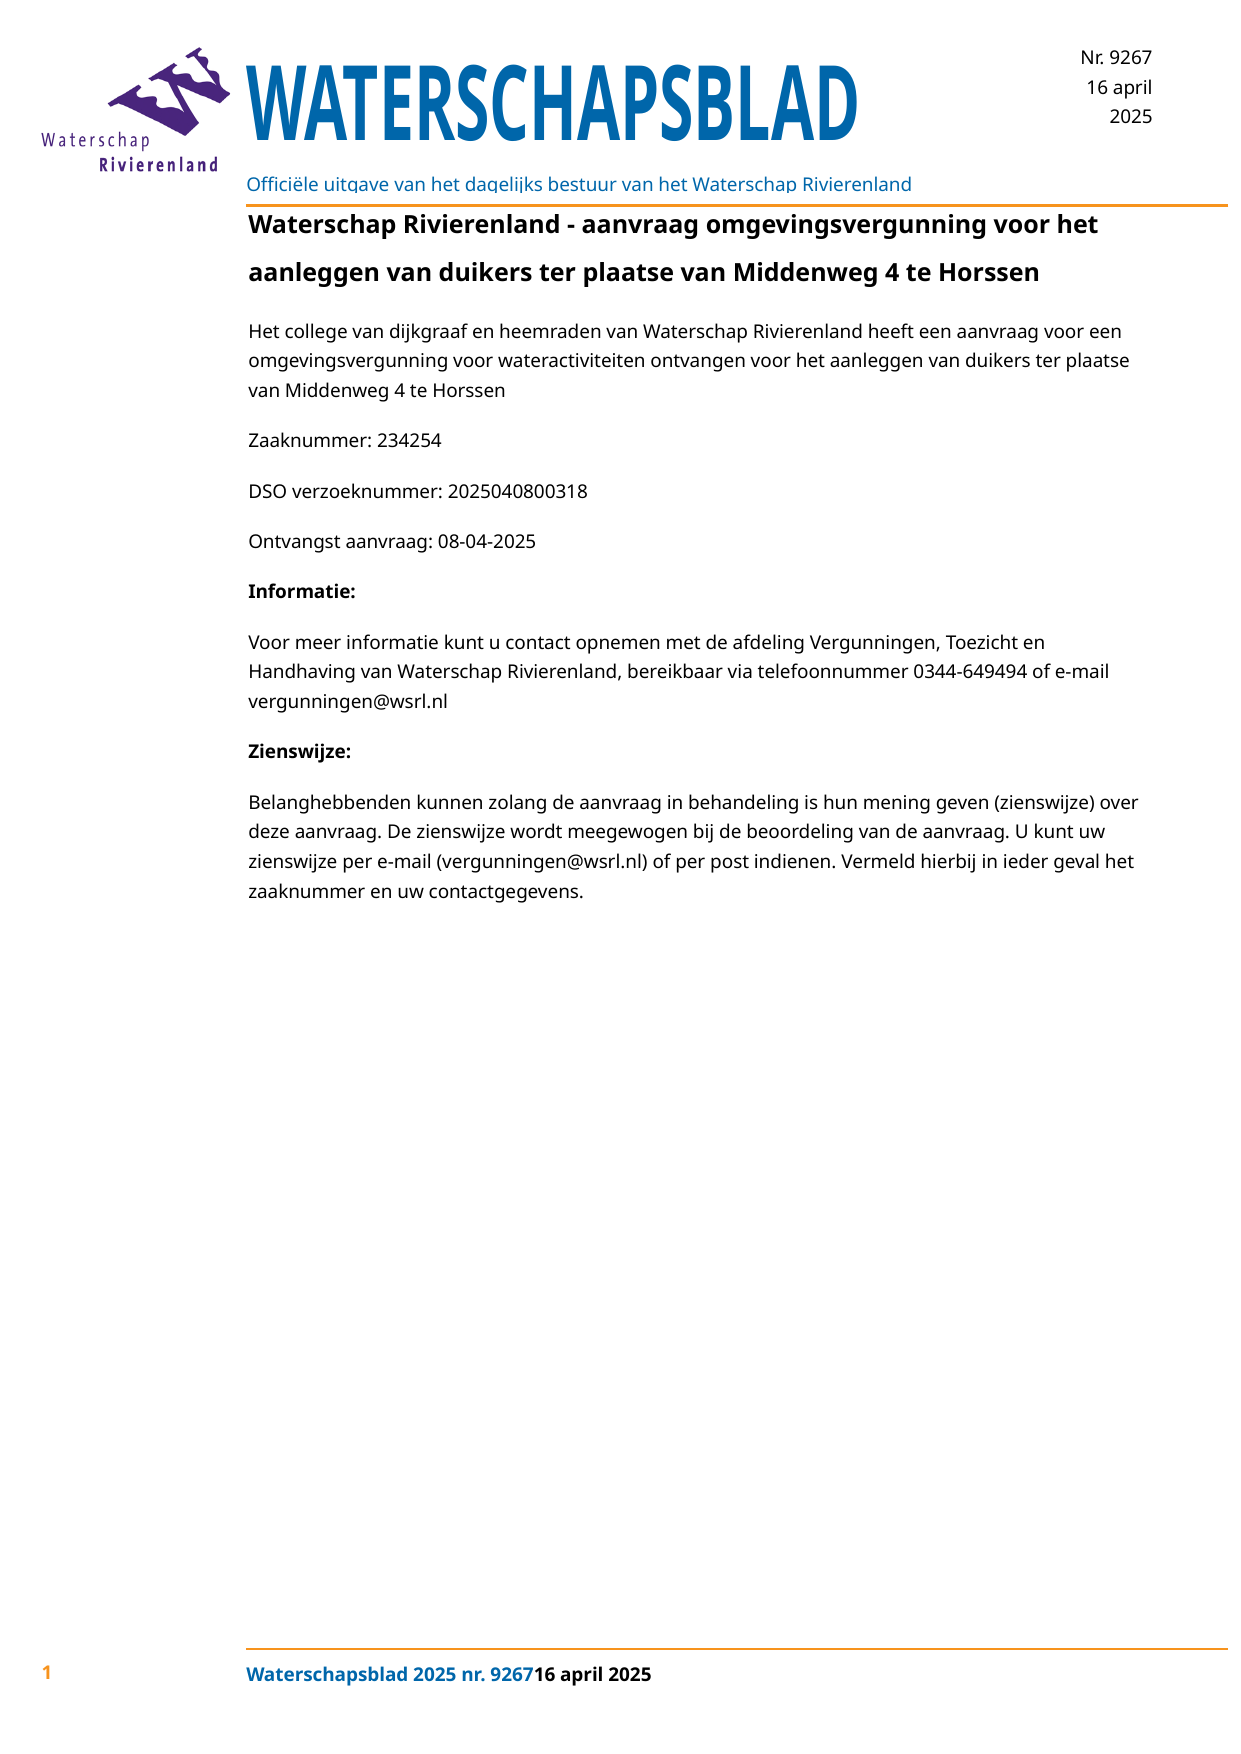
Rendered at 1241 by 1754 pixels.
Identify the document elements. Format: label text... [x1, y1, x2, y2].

text Informatie: [248, 579, 1152, 604]
text Zienswijze: [248, 739, 1152, 764]
text Het college van dijkgraaf en heemraden van Waterschap Rivierenland heeft een aanvraag voor een omgevingsvergunning voor wateractiviteiten ontvangen voor het aanleggen van duikers ter plaatse van Middenweg 4 te Horssen [248, 318, 1152, 403]
text Waterschap Rivierenland - aanvraag omgevingsvergunning voor het aanleggen van duikers ter plaatse van Middenweg 4 te Horssen [248, 207, 1152, 288]
text Belanghebbenden kunnen zolang de aanvraag in behandeling is hun mening geven (zienswijze) over deze aanvraag. De zienswijze wordt meegewogen bij de beoordeling van de aanvraag. U kunt uw zienswijze per e-mail (vergunningen@wsrl.nl) of per post indienen. Vermeld hierbij in ieder geval het zaaknummer en uw contactgegevens. [248, 789, 1152, 904]
text Ontvangst aanvraag: 08-04-2025 [248, 528, 1152, 554]
text Zaaknummer: 234254 [248, 427, 1152, 453]
picture [41, 47, 231, 172]
text Voor meer informatie kunt u contact opnemen met de afdeling Vergunningen, Toezicht en Handhaving van Waterschap Rivierenland, bereikbaar via telefoonnummer 0344-649494 of e-mail vergunningen@wsrl.nl [248, 629, 1152, 714]
text DSO verzoeknummer: 2025040800318 [248, 478, 1152, 504]
